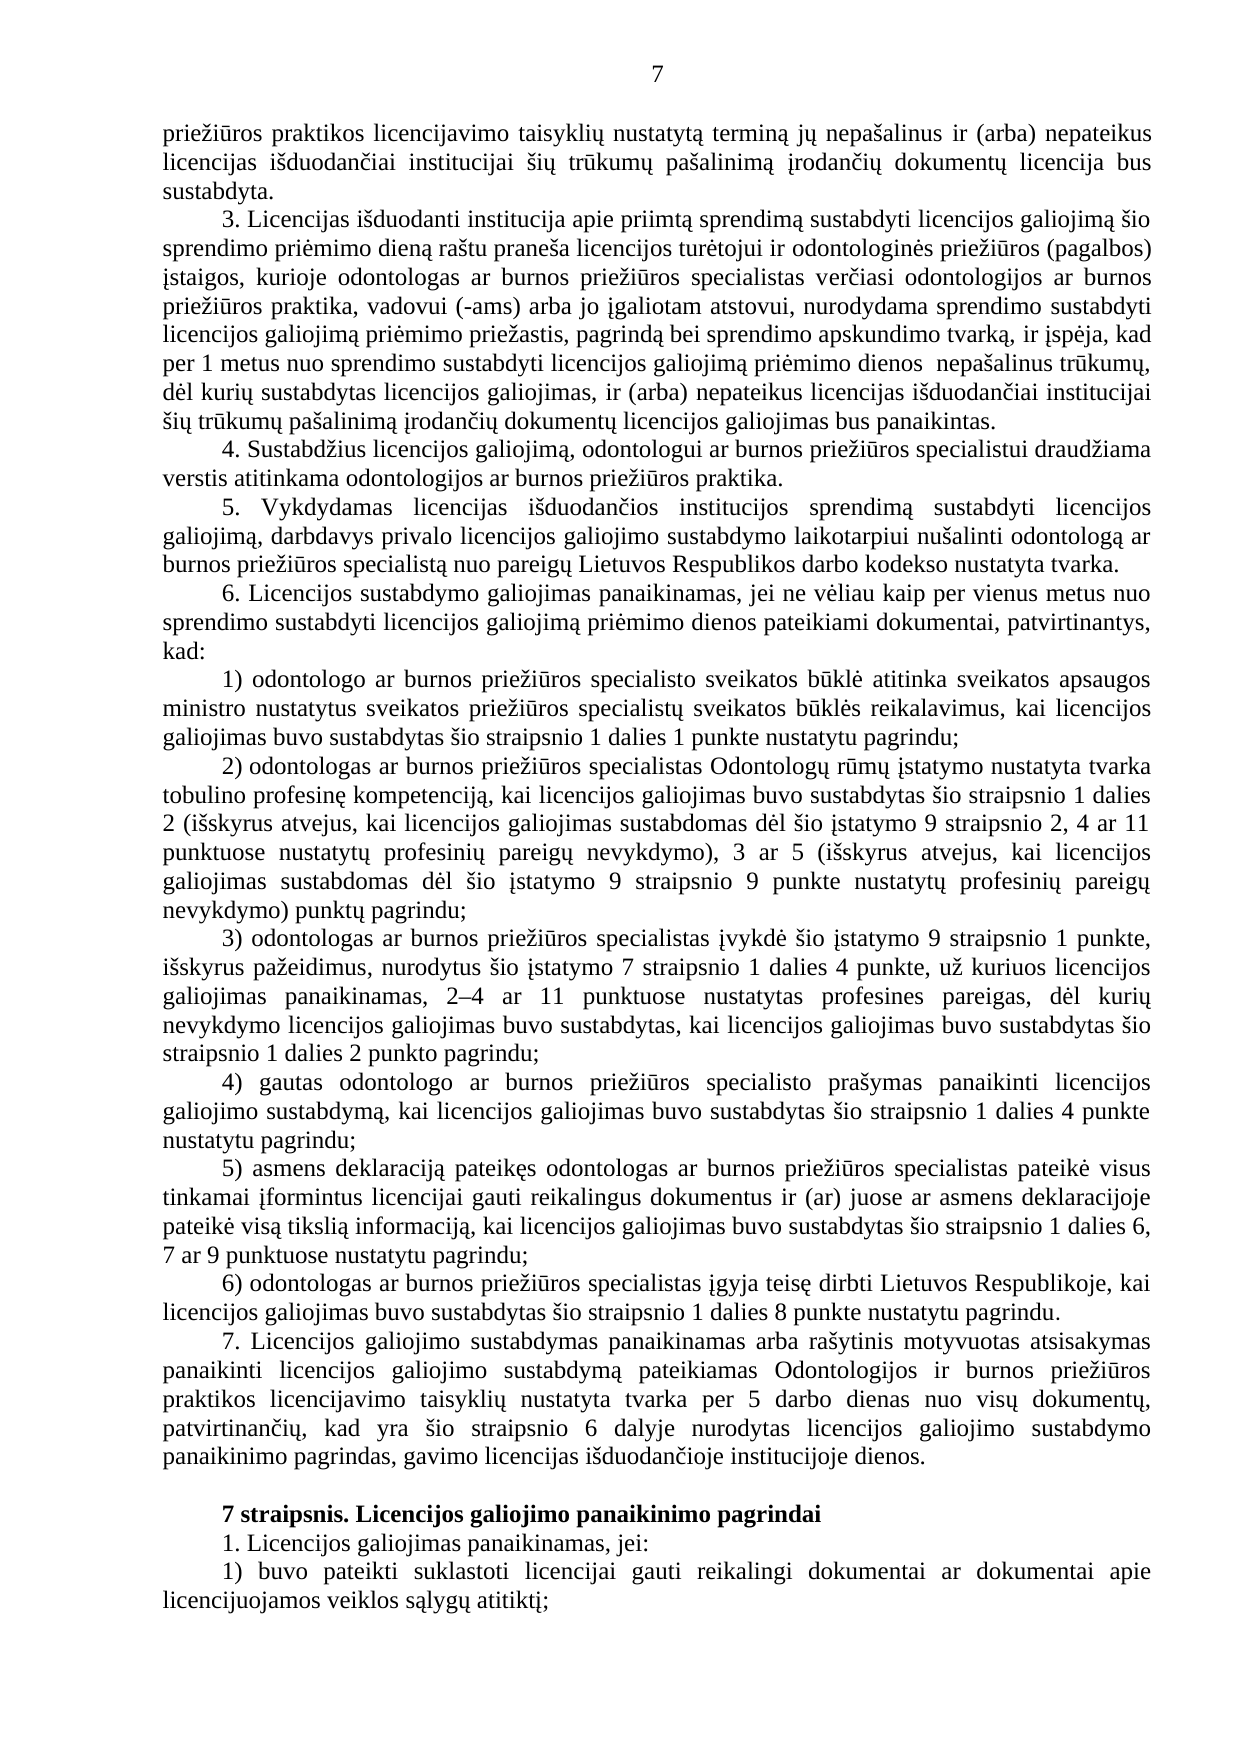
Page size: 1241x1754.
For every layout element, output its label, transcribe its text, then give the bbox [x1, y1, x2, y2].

text priežiūros praktikos licencijavimo taisyklių nustatytą terminą jų nepašalinus ir (arba) nepateikus licencijas išduodančiai institucijai šių trūkumų pašalinimą įrodančių dokumentų licencija bus sustabdyta. [162, 118, 1152, 204]
text 1. Licencijos galiojimas panaikinamas, jei: [162, 1528, 1152, 1556]
text 7 straipsnis. Licencijos galiojimo panaikinimo pagrindai [162, 1499, 1152, 1528]
text 3. Licencijas išduodanti institucija apie priimtą sprendimą sustabdyti licencijos galiojimą šio sprendimo priėmimo dieną raštu praneša licencijos turėtojui ir odontologinės priežiūros (pagalbos) įstaigos, kurioje odontologas ar burnos priežiūros specialistas verčiasi odontologijos ar burnos priežiūros praktika, vadovui (-ams) arba jo įgaliotam atstovui, nurodydama sprendimo sustabdyti licencijos galiojimą priėmimo priežastis, pagrindą bei sprendimo apskundimo tvarką, ir įspėja, kad per 1 metus nuo sprendimo sustabdyti licencijos galiojimą priėmimo dienos nepašalinus trūkumų, dėl kurių sustabdytas licencijos galiojimas, ir (arba) nepateikus licencijas išduodančiai institucijai šių trūkumų pašalinimą įrodančių dokumentų licencijos galiojimas bus panaikintas. [162, 204, 1152, 434]
text 6. Licencijos sustabdymo galiojimas panaikinamas, jei ne vėliau kaip per vienus metus nuo sprendimo sustabdyti licencijos galiojimą priėmimo dienos pateikiami dokumentai, patvirtinantys, kad: [162, 578, 1152, 664]
text 3) odontologas ar burnos priežiūros specialistas įvykdė šio įstatymo 9 straipsnio 1 punkte, išskyrus pažeidimus, nurodytus šio įstatymo 7 straipsnio 1 dalies 4 punkte, už kuriuos licencijos galiojimas panaikinamas, 2–4 ar 11 punktuose nustatytas profesines pareigas, dėl kurių nevykdymo licencijos galiojimas buvo sustabdytas, kai licencijos galiojimas buvo sustabdytas šio straipsnio 1 dalies 2 punkto pagrindu; [162, 923, 1152, 1067]
text 4) gautas odontologo ar burnos priežiūros specialisto prašymas panaikinti licencijos galiojimo sustabdymą, kai licencijos galiojimas buvo sustabdytas šio straipsnio 1 dalies 4 punkte nustatytu pagrindu; [162, 1067, 1152, 1153]
text 1) buvo pateikti suklastoti licencijai gauti reikalingi dokumentai ar dokumentai apie licencijuojamos veiklos sąlygų atitiktį; [162, 1556, 1152, 1614]
text 1) odontologo ar burnos priežiūros specialisto sveikatos būklė atitinka sveikatos apsaugos ministro nustatytus sveikatos priežiūros specialistų sveikatos būklės reikalavimus, kai licencijos galiojimas buvo sustabdytas šio straipsnio 1 dalies 1 punkte nustatytu pagrindu; [162, 664, 1152, 751]
text 7. Licencijos galiojimo sustabdymas panaikinamas arba rašytinis motyvuotas atsisakymas panaikinti licencijos galiojimo sustabdymą pateikiamas Odontologijos ir burnos priežiūros praktikos licencijavimo taisyklių nustatyta tvarka per 5 darbo dienas nuo visų dokumentų, patvirtinančių, kad yra šio straipsnio 6 dalyje nurodytas licencijos galiojimo sustabdymo panaikinimo pagrindas, gavimo licencijas išduodančioje institucijoje dienos. [162, 1326, 1152, 1470]
text 4. Sustabdžius licencijos galiojimą, odontologui ar burnos priežiūros specialistui draudžiama verstis atitinkama odontologijos ar burnos priežiūros praktika. [162, 434, 1152, 492]
text 5. Vykdydamas licencijas išduodančios institucijos sprendimą sustabdyti licencijos galiojimą, darbdavys privalo licencijos galiojimo sustabdymo laikotarpiui nušalinti odontologą ar burnos priežiūros specialistą nuo pareigų Lietuvos Respublikos darbo kodekso nustatyta tvarka. [162, 492, 1152, 578]
text 5) asmens deklaraciją pateikęs odontologas ar burnos priežiūros specialistas pateikė visus tinkamai įformintus licencijai gauti reikalingus dokumentus ir (ar) juose ar asmens deklaracijoje pateikė visą tikslią informaciją, kai licencijos galiojimas buvo sustabdytas šio straipsnio 1 dalies 6, 7 ar 9 punktuose nustatytu pagrindu; [162, 1153, 1152, 1268]
text 2) odontologas ar burnos priežiūros specialistas Odontologų rūmų įstatymo nustatyta tvarka tobulino profesinę kompetenciją, kai licencijos galiojimas buvo sustabdytas šio straipsnio 1 dalies 2 (išskyrus atvejus, kai licencijos galiojimas sustabdomas dėl šio įstatymo 9 straipsnio 2, 4 ar 11 punktuose nustatytų profesinių pareigų nevykdymo), 3 ar 5 (išskyrus atvejus, kai licencijos galiojimas sustabdomas dėl šio įstatymo 9 straipsnio 9 punkte nustatytų profesinių pareigų nevykdymo) punktų pagrindu; [162, 751, 1152, 923]
text 6) odontologas ar burnos priežiūros specialistas įgyja teisę dirbti Lietuvos Respublikoje, kai licencijos galiojimas buvo sustabdytas šio straipsnio 1 dalies 8 punkte nustatytu pagrindu. [162, 1268, 1152, 1326]
